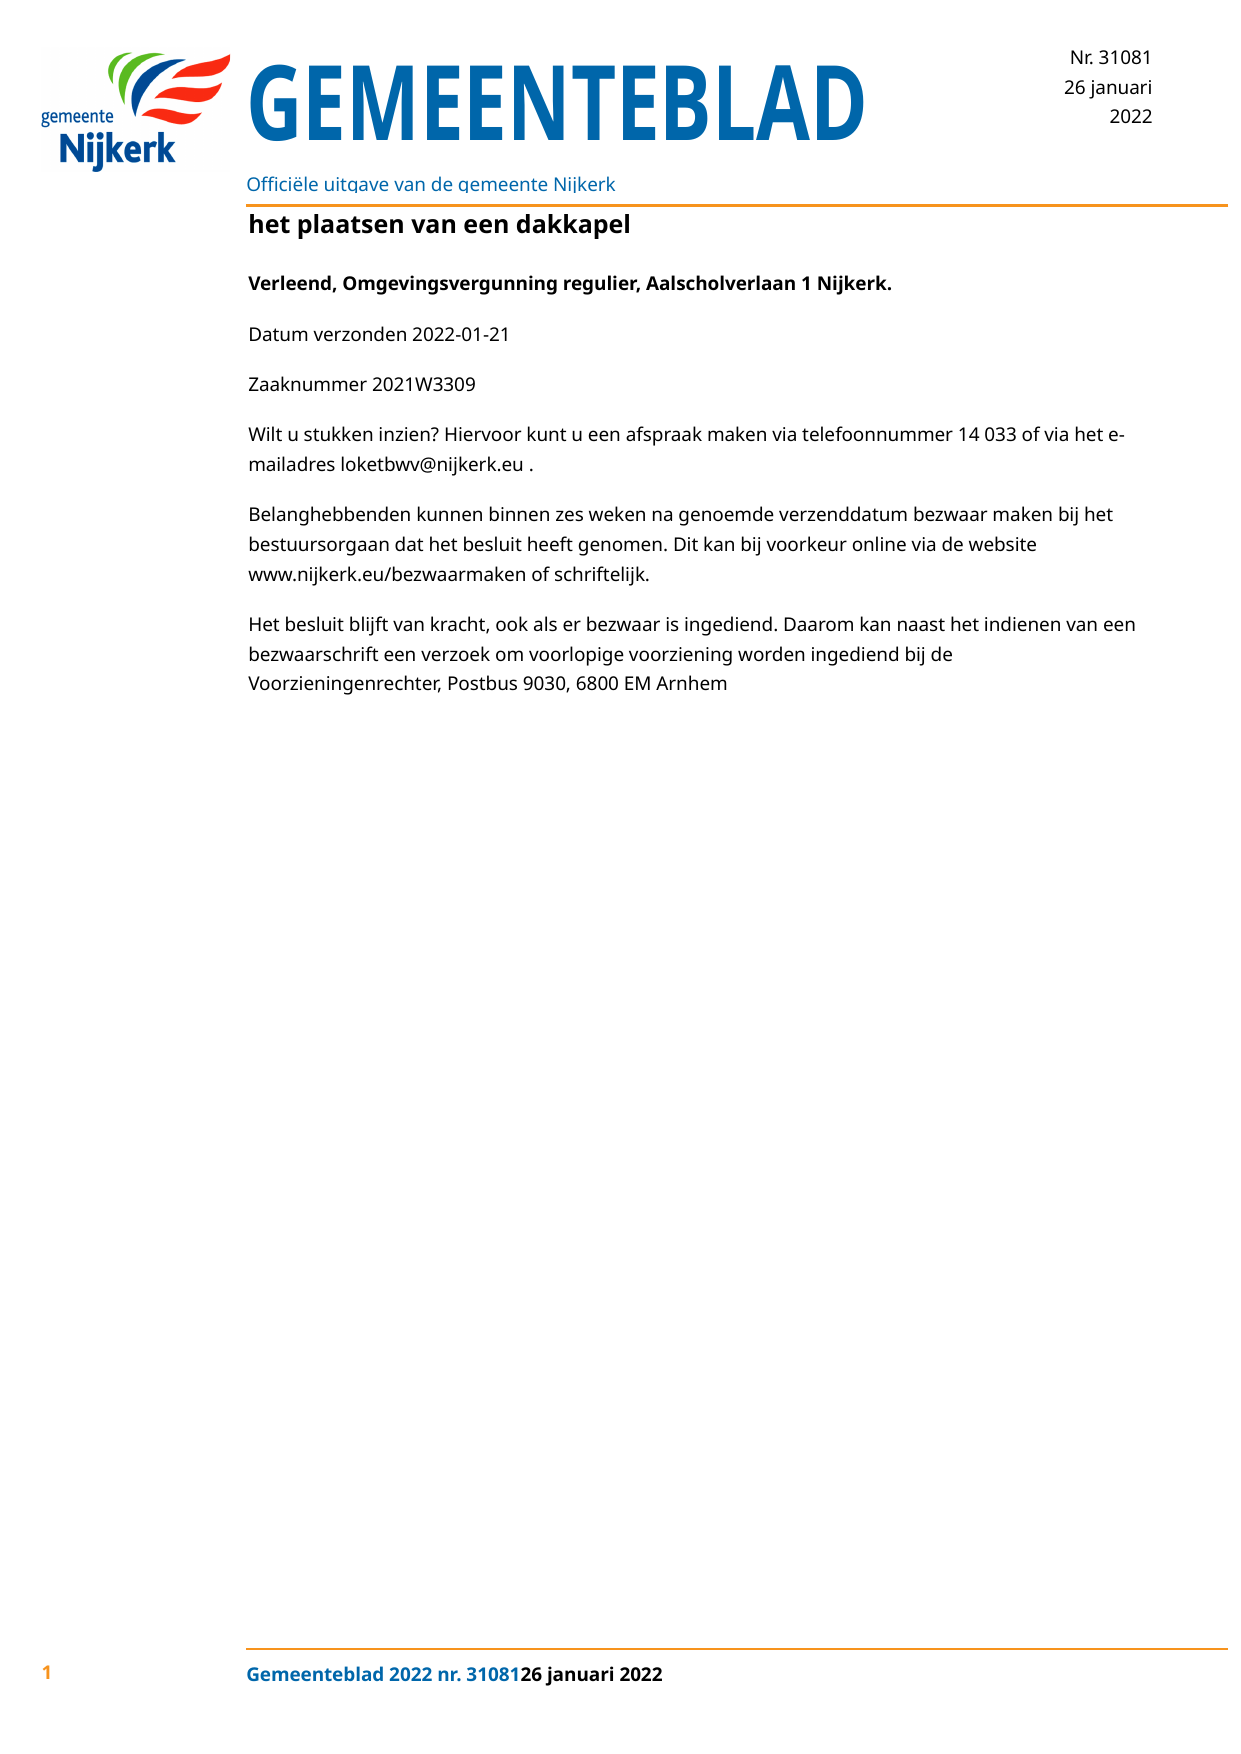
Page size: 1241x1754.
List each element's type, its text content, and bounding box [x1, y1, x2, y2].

text Verleend, Omgevingsvergunning regulier, Aalscholverlaan 1 Nijkerk. [248, 270, 1152, 296]
text Zaaknummer 2021W3309 [248, 371, 1152, 397]
text Belanghebbenden kunnen binnen zes weken na genoemde verzenddatum bezwaar maken bij het bestuursorgaan dat het besluit heeft genomen. Dit kan bij voorkeur online via de website www.nijkerk.eu/bezwaarmaken of schriftelijk. [248, 502, 1152, 586]
text Datum verzonden 2022-01-21 [248, 321, 1152, 346]
text het plaatsen van een dakkapel [248, 207, 1152, 241]
picture [41, 47, 231, 172]
text Wilt u stukken inzien? Hiervoor kunt u een afspraak maken via telefoonnummer 14 033 of via het e-mailadres loketbwv@nijkerk.eu . [248, 422, 1152, 477]
text Het besluit blijft van kracht, ook als er bezwaar is ingediend. Daarom kan naast het indienen van een bezwaarschrift een verzoek om voorlopige voorziening worden ingediend bij de Voorzieningenrechter, Postbus 9030, 6800 EM Arnhem [248, 611, 1152, 696]
